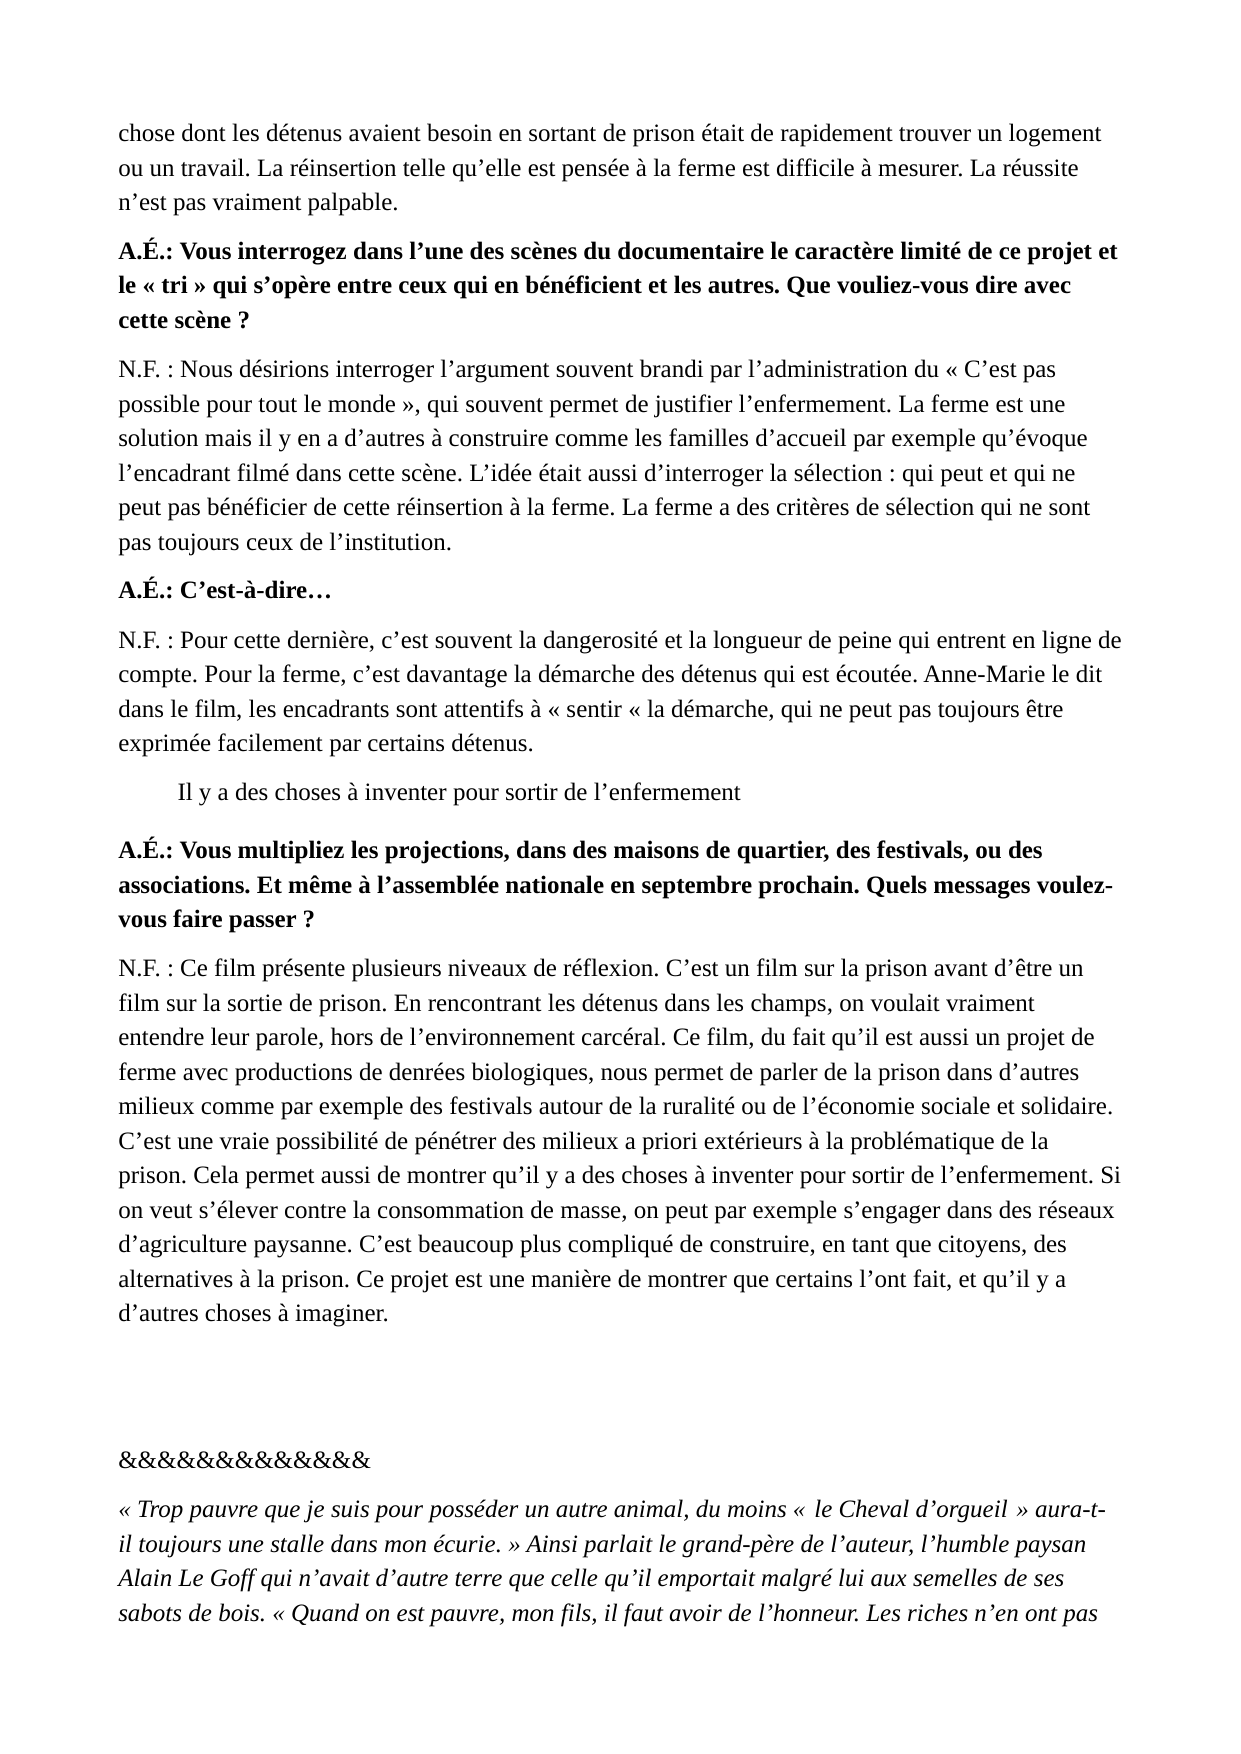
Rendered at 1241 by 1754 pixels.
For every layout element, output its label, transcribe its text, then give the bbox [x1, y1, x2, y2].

text N.F. : Ce film présente plusieurs niveaux de réflexion. C’est un film sur la prison avant d’être un film sur la sortie de prison. En rencontrant les détenus dans les champs, on voulait vraiment entendre leur parole, hors de l’environnement carcéral. Ce film, du fait qu’il est aussi un projet de ferme avec productions de denrées biologiques, nous permet de parler de la prison dans d’autres milieux comme par exemple des festivals autour de la ruralité ou de l’économie sociale et solidaire. C’est une vraie possibilité de pénétrer des milieux a priori extérieurs à la problématique de la prison. Cela permet aussi de montrer qu’il y a des choses à inventer pour sortir de l’enfermement. Si on veut s’élever contre la consommation de masse, on peut par exemple s’engager dans des réseaux d’agriculture paysanne. C’est beaucoup plus compliqué de construire, en tant que citoyens, des alternatives à la prison. Ce projet est une manière de montrer que certains l’ont fait, et qu’il y a d’autres choses à imaginer. [118, 953, 1122, 1327]
text A.É.: Vous multipliez les projections, dans des maisons de quartier, des festivals, ou des associations. Et même à l’assemblée nationale en septembre prochain. Quels messages voulez-vous faire passer ? [118, 835, 1122, 933]
text &&&&&&&&&&&&& [118, 1445, 1122, 1474]
text « Trop pauvre que je suis pour posséder un autre animal, du moins « le Cheval d’orgueil » aura-t-il toujours une stalle dans mon écurie. » Ainsi parlait le grand-père de l’auteur, l’humble paysan Alain Le Goff qui n’avait d’autre terre que celle qu’il emportait malgré lui aux semelles de ses sabots de bois. « Quand on est pauvre, mon fils, il faut avoir de l’honneur. Les riches n’en ont pas [118, 1494, 1122, 1627]
text chose dont les détenus avaient besoin en sortant de prison était de rapidement trouver un logement ou un travail. La réinsertion telle qu’elle est pensée à la ferme est difficile à mesurer. La réussite n’est pas vraiment palpable. [118, 118, 1122, 216]
text N.F. : Nous désirions interroger l’argument souvent brandi par l’administration du « C’est pas possible pour tout le monde », qui souvent permet de justifier l’enfermement. La ferme est une solution mais il y en a d’autres à construire comme les familles d’accueil par exemple qu’évoque l’encadrant filmé dans cette scène. L’idée était aussi d’interroger la sélection : qui peut et qui ne peut pas bénéficier de cette réinsertion à la ferme. La ferme a des critères de sélection qui ne sont pas toujours ceux de l’institution. [118, 354, 1122, 555]
text A.É.: Vous interrogez dans l’une des scènes du documentaire le caractère limité de ce projet et le « tri » qui s’opère entre ceux qui en bénéficient et les autres. Que vouliez-vous dire avec cette scène ? [118, 236, 1122, 334]
text A.É.: C’est-à-dire… [118, 576, 1122, 604]
text Il y a des choses à inventer pour sortir de l’enfermement [177, 777, 1063, 806]
text N.F. : Pour cette dernière, c’est souvent la dangerosité et la longueur de peine qui entrent en ligne de compte. Pour la ferme, c’est davantage la démarche des détenus qui est écoutée. Anne-Marie le dit dans le film, les encadrants sont attentifs à « sentir « la démarche, qui ne peut pas toujours être exprimée facilement par certains détenus. [118, 625, 1122, 757]
